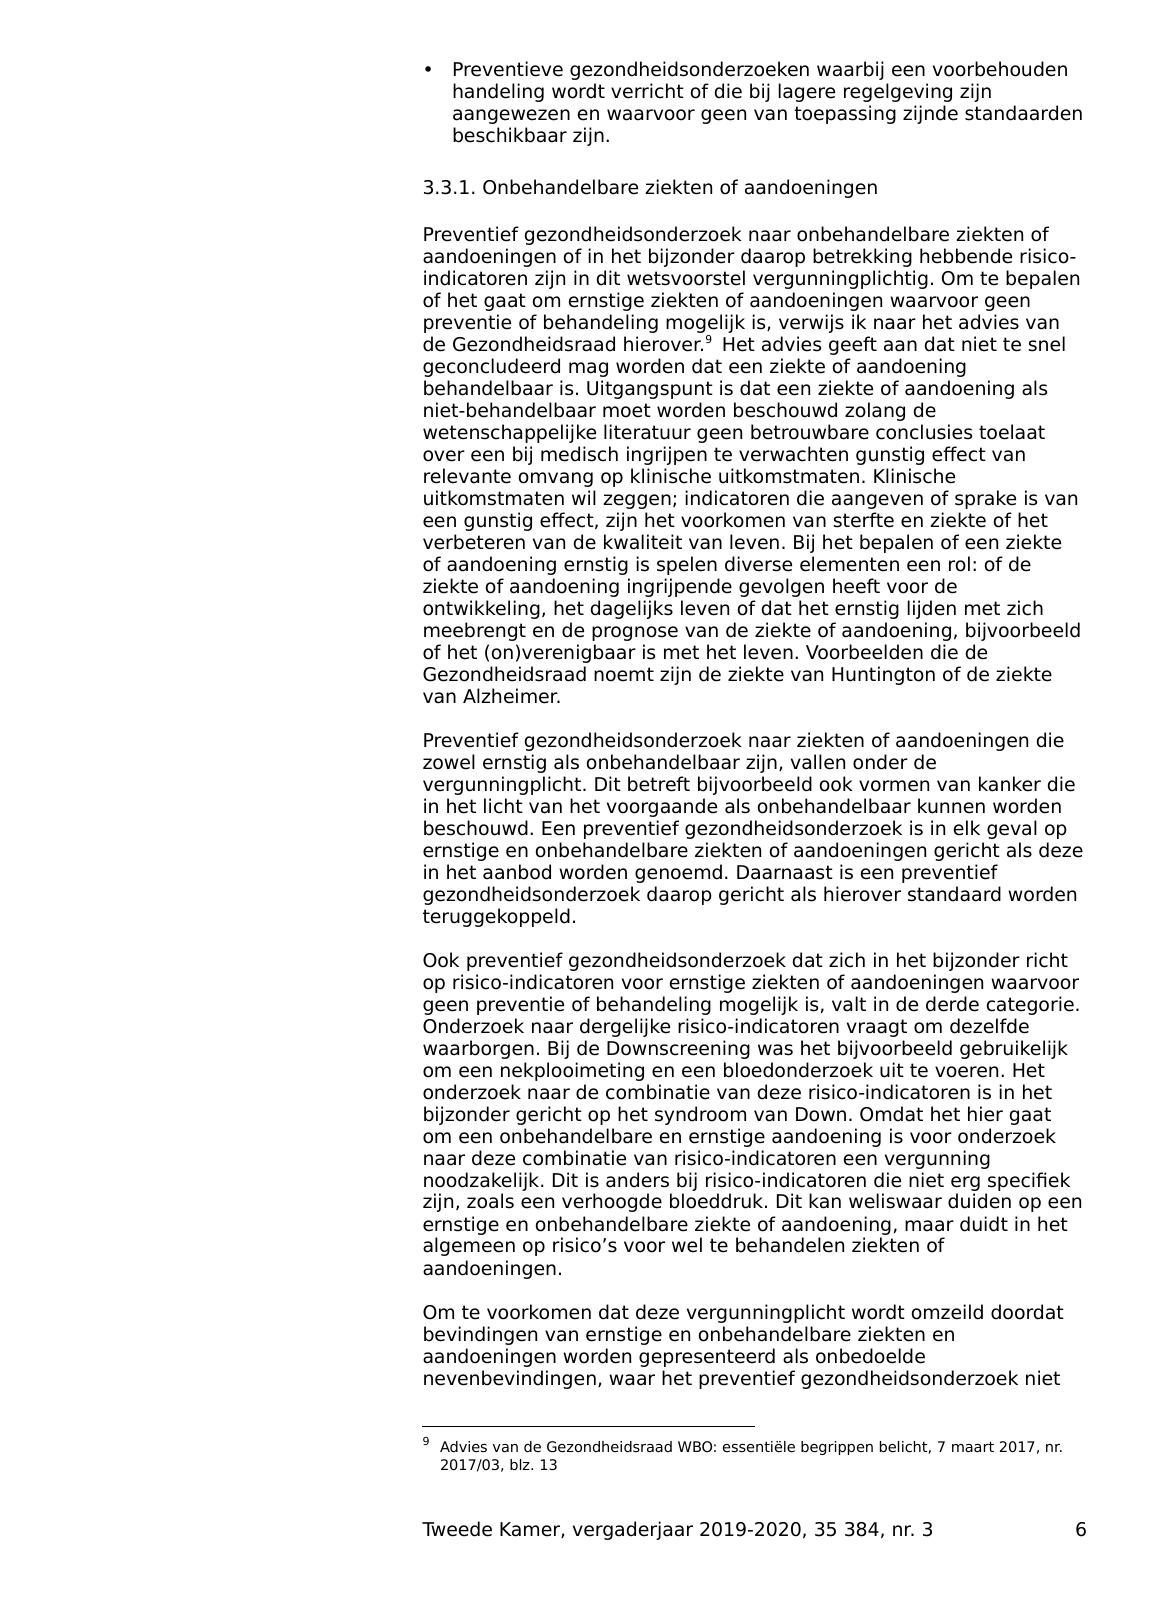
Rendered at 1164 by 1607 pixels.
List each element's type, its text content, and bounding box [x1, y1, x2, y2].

text Preventief gezondheidsonderzoek naar ziekten of aandoeningen die zowel ernstig als onbehandelbaar zijn, vallen onder de vergunningplicht. Dit betreft bijvoorbeeld ook vormen van kanker die in het licht van het voorgaande als onbehandelbaar kunnen worden beschouwd. Een preventief gezondheidsonderzoek is in elk geval op ernstige en onbehandelbare ziekten of aandoeningen gericht als deze in het aanbod worden genoemd. Daarnaast is een preventief gezondheidsonderzoek daarop gericht als hierover standaard worden teruggekoppeld. [422, 730, 1087, 927]
text Advies van de Gezondheidsraad WBO: essentiële begrippen belicht, 7 maart 2017, nr. 2017/03, blz. 13 [422, 1435, 1087, 1474]
text Ook preventief gezondheidsonderzoek dat zich in het bijzonder richt op risico-indicatoren voor ernstige ziekten of aandoeningen waarvoor geen preventie of behandeling mogelijk is, valt in de derde categorie. Onderzoek naar dergelijke risico-indicatoren vraagt om dezelfde waarborgen. Bij de Downscreening was het bijvoorbeeld gebruikelijk om een nekplooimeting en een bloedonderzoek uit te voeren. Het onderzoek naar de combinatie van deze risico-indicatoren is in het bijzonder gericht op het syndroom van Down. Omdat het hier gaat om een onbehandelbare en ernstige aandoening is voor onderzoek naar deze combinatie van risico-indicatoren een vergunning noodzakelijk. Dit is anders bij risico-indicatoren die niet erg specifiek zijn, zoals een verhoogde bloeddruk. Dit kan weliswaar duiden op een ernstige en onbehandelbare ziekte of aandoening, maar duidt in het algemeen op risico’s voor wel te behandelen ziekten of aandoeningen. [422, 950, 1087, 1279]
text Preventief gezondheidsonderzoek naar onbehandelbare ziekten of aandoeningen of in het bijzonder daarop betrekking hebbende risico-indicatoren zijn in dit wetsvoorstel vergunningplichtig. Om te bepalen of het gaat om ernstige ziekten of aandoeningen waarvoor geen preventie of behandeling mogelijk is, verwijs ik naar het advies van de Gezondheidsraad hierover. Het advies geeft aan dat niet te snel geconcludeerd mag worden dat een ziekte of aandoening behandelbaar is. Uitgangspunt is dat een ziekte of aandoening als niet-behandelbaar moet worden beschouwd zolang de wetenschappelijke literatuur geen betrouwbare conclusies toelaat over een bij medisch ingrijpen te verwachten gunstig effect van relevante omvang op klinische uitkomstmaten. Klinische uitkomstmaten wil zeggen; indicatoren die aangeven of sprake is van een gunstig effect, zijn het voorkomen van sterfte en ziekte of het verbeteren van de kwaliteit van leven. Bij het bepalen of een ziekte of aandoening ernstig is spelen diverse elementen een rol: of de ziekte of aandoening ingrijpende gevolgen heeft voor de ontwikkeling, het dagelijks leven of dat het ernstig lijden met zich meebrengt en de prognose van de ziekte of aandoening, bijvoorbeeld of het (on)verenigbaar is met het leven. Voorbeelden die de Gezondheidsraad noemt zijn de ziekte van Huntington of de ziekte van Alzheimer. [422, 224, 1087, 707]
text • Preventieve gezondheidsonderzoeken waarbij een voorbehouden handeling wordt verricht of die bij lagere regelgeving zijn aangewezen en waarvoor geen van toepassing zijnde standaarden beschikbaar zijn. [422, 59, 1087, 147]
subtitle 3.3.1. Onbehandelbare ziekten of aandoeningen [422, 177, 1087, 199]
text Om te voorkomen dat deze vergunningplicht wordt omzeild doordat bevindingen van ernstige en onbehandelbare ziekten en aandoeningen worden gepresenteerd als onbedoelde nevenbevindingen, waar het preventief gezondheidsonderzoek niet [422, 1302, 1087, 1389]
